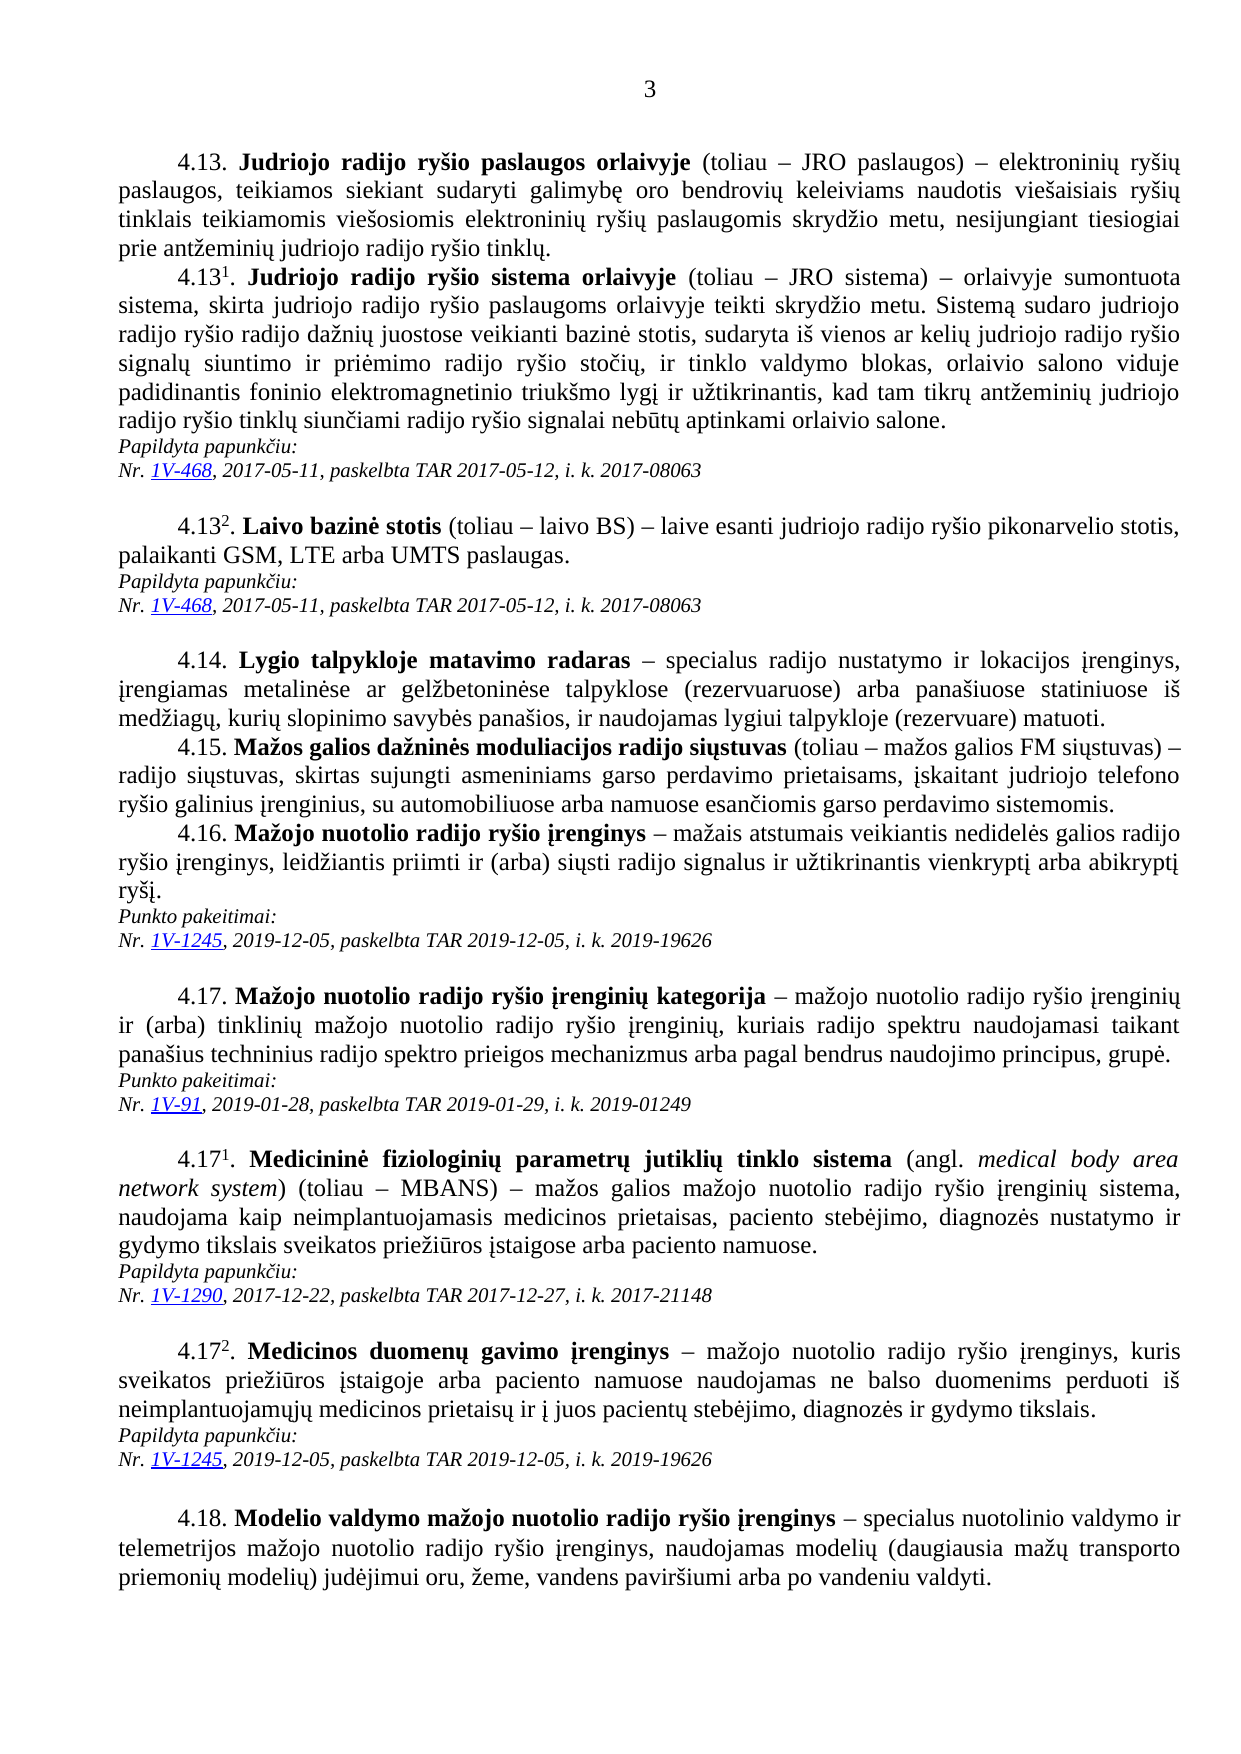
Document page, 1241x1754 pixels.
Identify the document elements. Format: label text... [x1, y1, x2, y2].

text 4.131. Judriojo radijo ryšio sistema orlaivyje (toliau – JRO sistema) – orlaivyje sumontuota sistema, skirta judriojo radijo ryšio paslaugoms orlaivyje teikti skrydžio metu. Sistemą sudaro judriojo radijo ryšio radijo dažnių juostose veikianti bazinė stotis, sudaryta iš vienos ar kelių judriojo radijo ryšio signalų siuntimo ir priėmimo radijo ryšio stočių, ir tinklo valdymo blokas, orlaivio salono viduje padidinantis foninio elektromagnetinio triukšmo lygį ir užtikrinantis, kad tam tikrų antžeminių judriojo radijo ryšio tinklų siunčiami radijo ryšio signalai nebūtų aptinkami orlaivio salone. [118, 262, 1181, 434]
text Papildyta papunkčiu: [118, 1422, 1181, 1447]
text 4.171. Medicininė fiziologinių parametrų jutiklių tinklo sistema (angl. medical body area network system) (toliau – MBANS) – mažos galios mažojo nuotolio radijo ryšio įrenginių sistema, naudojama kaip neimplantuojamasis medicinos prietaisas, paciento stebėjimo, diagnozės nustatymo ir gydymo tikslais sveikatos priežiūros įstaigose arba paciento namuose. [118, 1144, 1181, 1259]
text 4.14. Lygio talpykloje matavimo radaras – specialus radijo nustatymo ir lokacijos įrenginys, įrengiamas metalinėse ar gelžbetoninėse talpyklose (rezervuaruose) arba panašiuose statiniuose iš medžiagų, kurių slopinimo savybės panašios, ir naudojamas lygiui talpykloje (rezervuare) matuoti. [118, 646, 1181, 732]
text 4.16. Mažojo nuotolio radijo ryšio įrenginys – mažais atstumais veikiantis nedidelės galios radijo ryšio įrenginys, leidžiantis priimti ir (arba) siųsti radijo signalus ir užtikrinantis vienkryptį arba abikryptį ryšį. [118, 818, 1181, 904]
text Nr. 1V-1245, 2019-12-05, paskelbta TAR 2019-12-05, i. k. 2019-19626 [118, 1447, 1181, 1471]
text Papildyta papunkčiu: [118, 1259, 1181, 1283]
text Nr. 1V-468, 2017-05-11, paskelbta TAR 2017-05-12, i. k. 2017-08063 [118, 593, 1181, 617]
text 4.18. Modelio valdymo mažojo nuotolio radijo ryšio įrenginys – specialus nuotolinio valdymo ir telemetrijos mažojo nuotolio radijo ryšio įrenginys, naudojamas modelių (daugiausia mažų transporto priemonių modelių) judėjimui oru, žeme, vandens paviršiumi arba po vandeniu valdyti. [118, 1499, 1181, 1591]
text 4.13. Judriojo radijo ryšio paslaugos orlaivyje (toliau – JRO paslaugos) – elektroninių ryšių paslaugos, teikiamos siekiant sudaryti galimybę oro bendrovių keleiviams naudotis viešaisiais ryšių tinklais teikiamomis viešosiomis elektroninių ryšių paslaugomis skrydžio metu, nesijungiant tiesiogiai prie antžeminių judriojo radijo ryšio tinklų. [118, 147, 1181, 262]
text 4.172. Medicinos duomenų gavimo įrenginys – mažojo nuotolio radijo ryšio įrenginys, kuris sveikatos priežiūros įstaigoje arba paciento namuose naudojamas ne balso duomenims perduoti iš neimplantuojamųjų medicinos prietaisų ir į juos pacientų stebėjimo, diagnozės ir gydymo tikslais. [118, 1336, 1181, 1422]
text Nr. 1V-468, 2017-05-11, paskelbta TAR 2017-05-12, i. k. 2017-08063 [118, 458, 1181, 482]
text Nr. 1V-1245, 2019-12-05, paskelbta TAR 2019-12-05, i. k. 2019-19626 [118, 928, 1181, 952]
text Nr. 1V-1290, 2017-12-22, paskelbta TAR 2017-12-27, i. k. 2017-21148 [118, 1283, 1181, 1307]
text 4.15. Mažos galios dažninės moduliacijos radijo siųstuvas (toliau – mažos galios FM siųstuvas) – radijo siųstuvas, skirtas sujungti asmeniniams garso perdavimo prietaisams, įskaitant judriojo telefono ryšio galinius įrenginius, su automobiliuose arba namuose esančiomis garso perdavimo sistemomis. [118, 732, 1181, 818]
text Punkto pakeitimai: [118, 904, 1181, 928]
text Papildyta papunkčiu: [118, 569, 1181, 593]
text Papildyta papunkčiu: [118, 434, 1181, 458]
text Punkto pakeitimai: [118, 1067, 1181, 1092]
text 4.17. Mažojo nuotolio radijo ryšio įrenginių kategorija – mažojo nuotolio radijo ryšio įrenginių ir (arba) tinklinių mažojo nuotolio radijo ryšio įrenginių, kuriais radijo spektru naudojamasi taikant panašius techninius radijo spektro prieigos mechanizmus arba pagal bendrus naudojimo principus, grupė. [118, 981, 1181, 1067]
text Nr. 1V-91, 2019-01-28, paskelbta TAR 2019-01-29, i. k. 2019-01249 [118, 1092, 1181, 1116]
text 4.132. Laivo bazinė stotis (toliau – laivo BS) – laive esanti judriojo radijo ryšio pikonarvelio stotis, palaikanti GSM, LTE arba UMTS paslaugas. [118, 511, 1181, 569]
